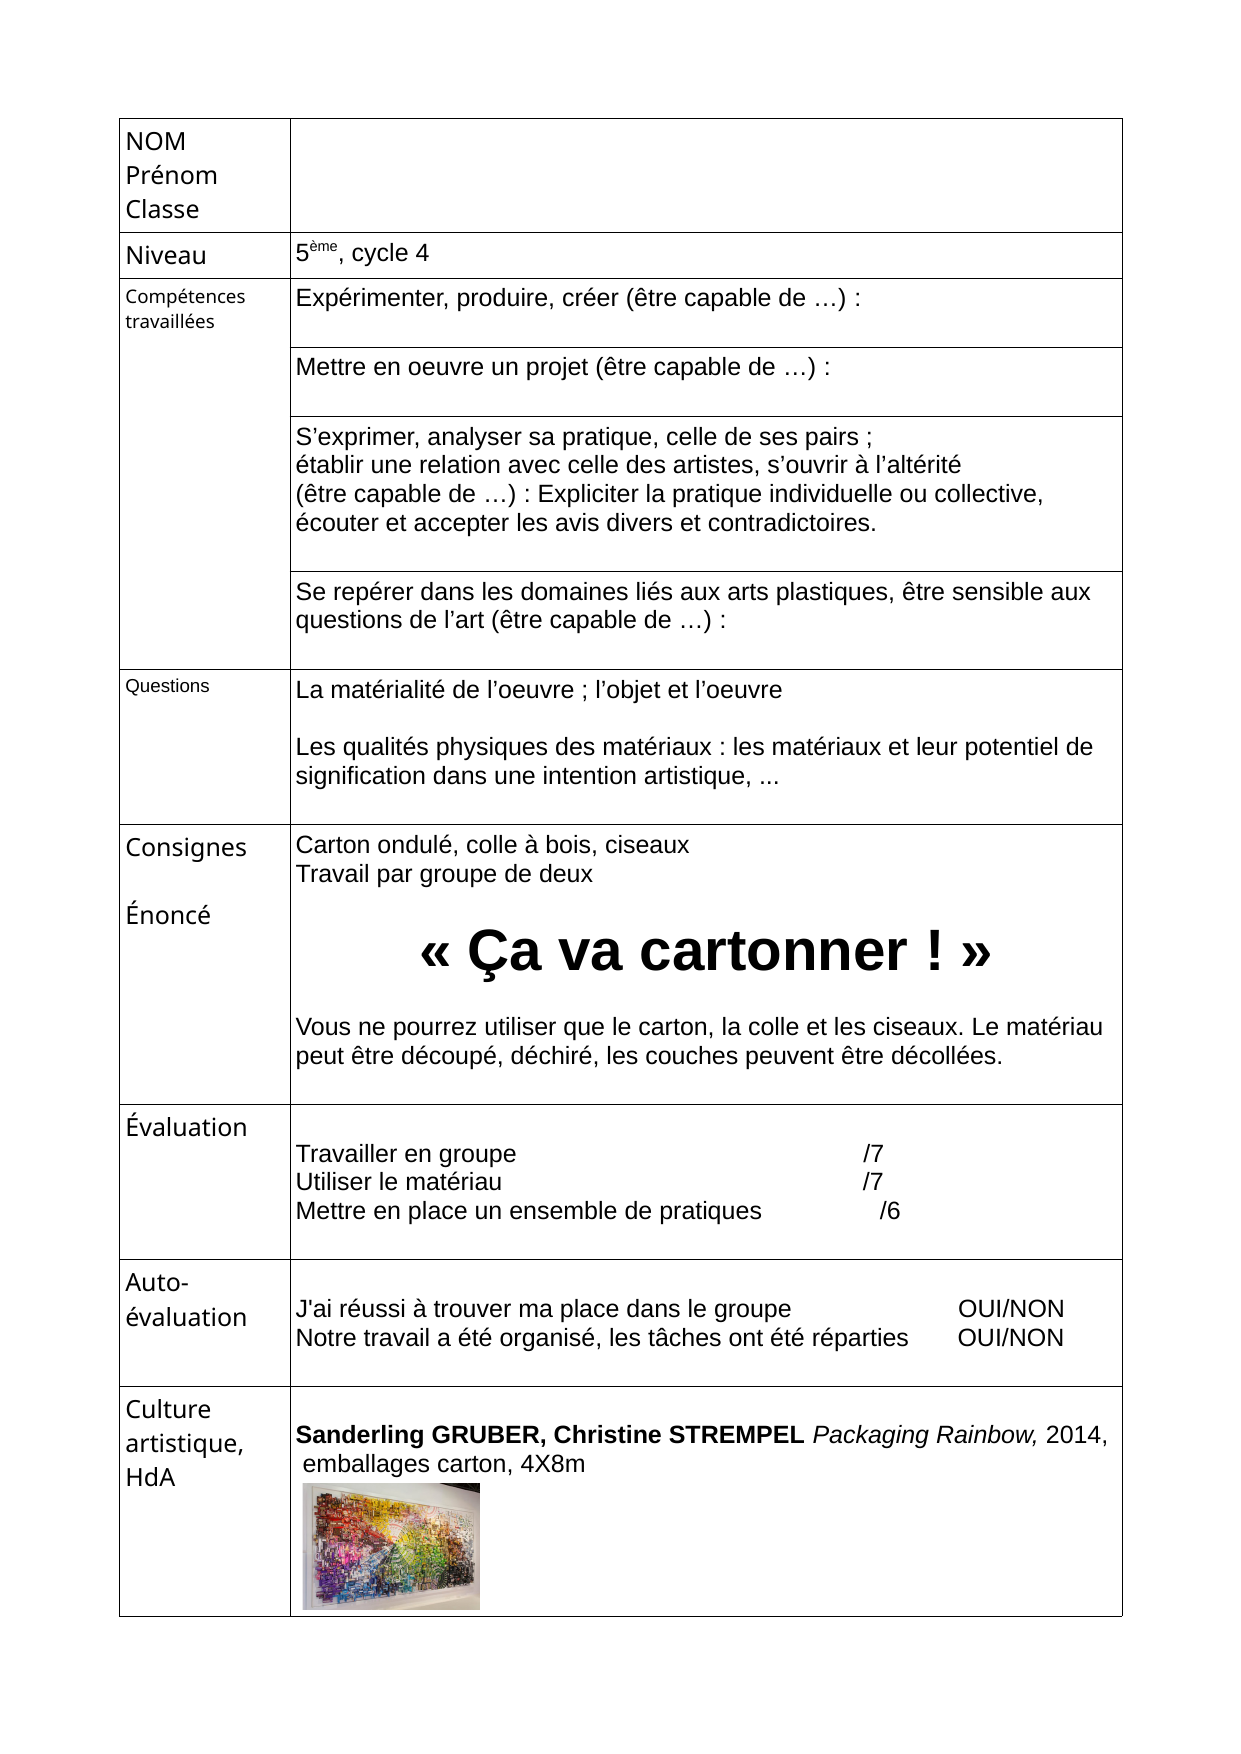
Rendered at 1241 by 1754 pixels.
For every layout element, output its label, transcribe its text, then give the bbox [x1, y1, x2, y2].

table_cell Se repérer dans les domaines liés aux arts plastiques, être sensible aux questions de l’art (être capable de …) : [291, 572, 1122, 669]
table_cell Auto-évaluation [120, 1260, 290, 1386]
table_header NOM Prénom Classe [120, 119, 290, 232]
table_cell Évaluation [120, 1105, 290, 1259]
table_cell J'ai réussi à trouver ma place dans le groupe OUI/NON Notre travail a été organisé, les tâches ont été réparties OUI/NON [291, 1260, 1122, 1386]
table_cell Culture artistique, HdA [120, 1387, 290, 1616]
table_cell Questions [120, 670, 290, 824]
picture [302, 1483, 480, 1610]
table_header [291, 119, 1122, 232]
table_cell La matérialité de l’oeuvre ; l’objet et l’oeuvre Les qualités physiques des matériaux : les matériaux et leur potentiel de signification dans une intention artistique, ... [291, 670, 1122, 824]
table_cell Sanderling GRUBER, Christine STREMPEL Packaging Rainbow, 2014, emballages carton, 4X8m [291, 1387, 1122, 1616]
table_cell Mettre en oeuvre un projet (être capable de …) : [291, 348, 1122, 416]
table_cell Niveau [120, 233, 290, 277]
table_cell Compétences travaillées [120, 279, 290, 669]
table_cell 5ème, cycle 4 [291, 233, 1122, 277]
table_cell S’exprimer, analyser sa pratique, celle de ses pairs ; établir une relation avec celle des artistes, s’ouvrir à l’altérité (être capable de …) : Expliciter la pratique individuelle ou collective, écouter et accepter les avis divers et contradictoires. [291, 417, 1122, 571]
table_cell Carton ondulé, colle à bois, ciseaux Travail par groupe de deux « Ça va cartonner ! » Vous ne pourrez utiliser que le carton, la colle et les ciseaux. Le matériau peut être découpé, déchiré, les couches peuvent être décollées. [291, 825, 1122, 1104]
table_cell Travailler en groupe /7 Utiliser le matériau /7 Mettre en place un ensemble de pratiques /6 [291, 1105, 1122, 1259]
table_cell Expérimenter, produire, créer (être capable de …) : [291, 279, 1122, 347]
table_cell Consignes Énoncé [120, 825, 290, 1104]
